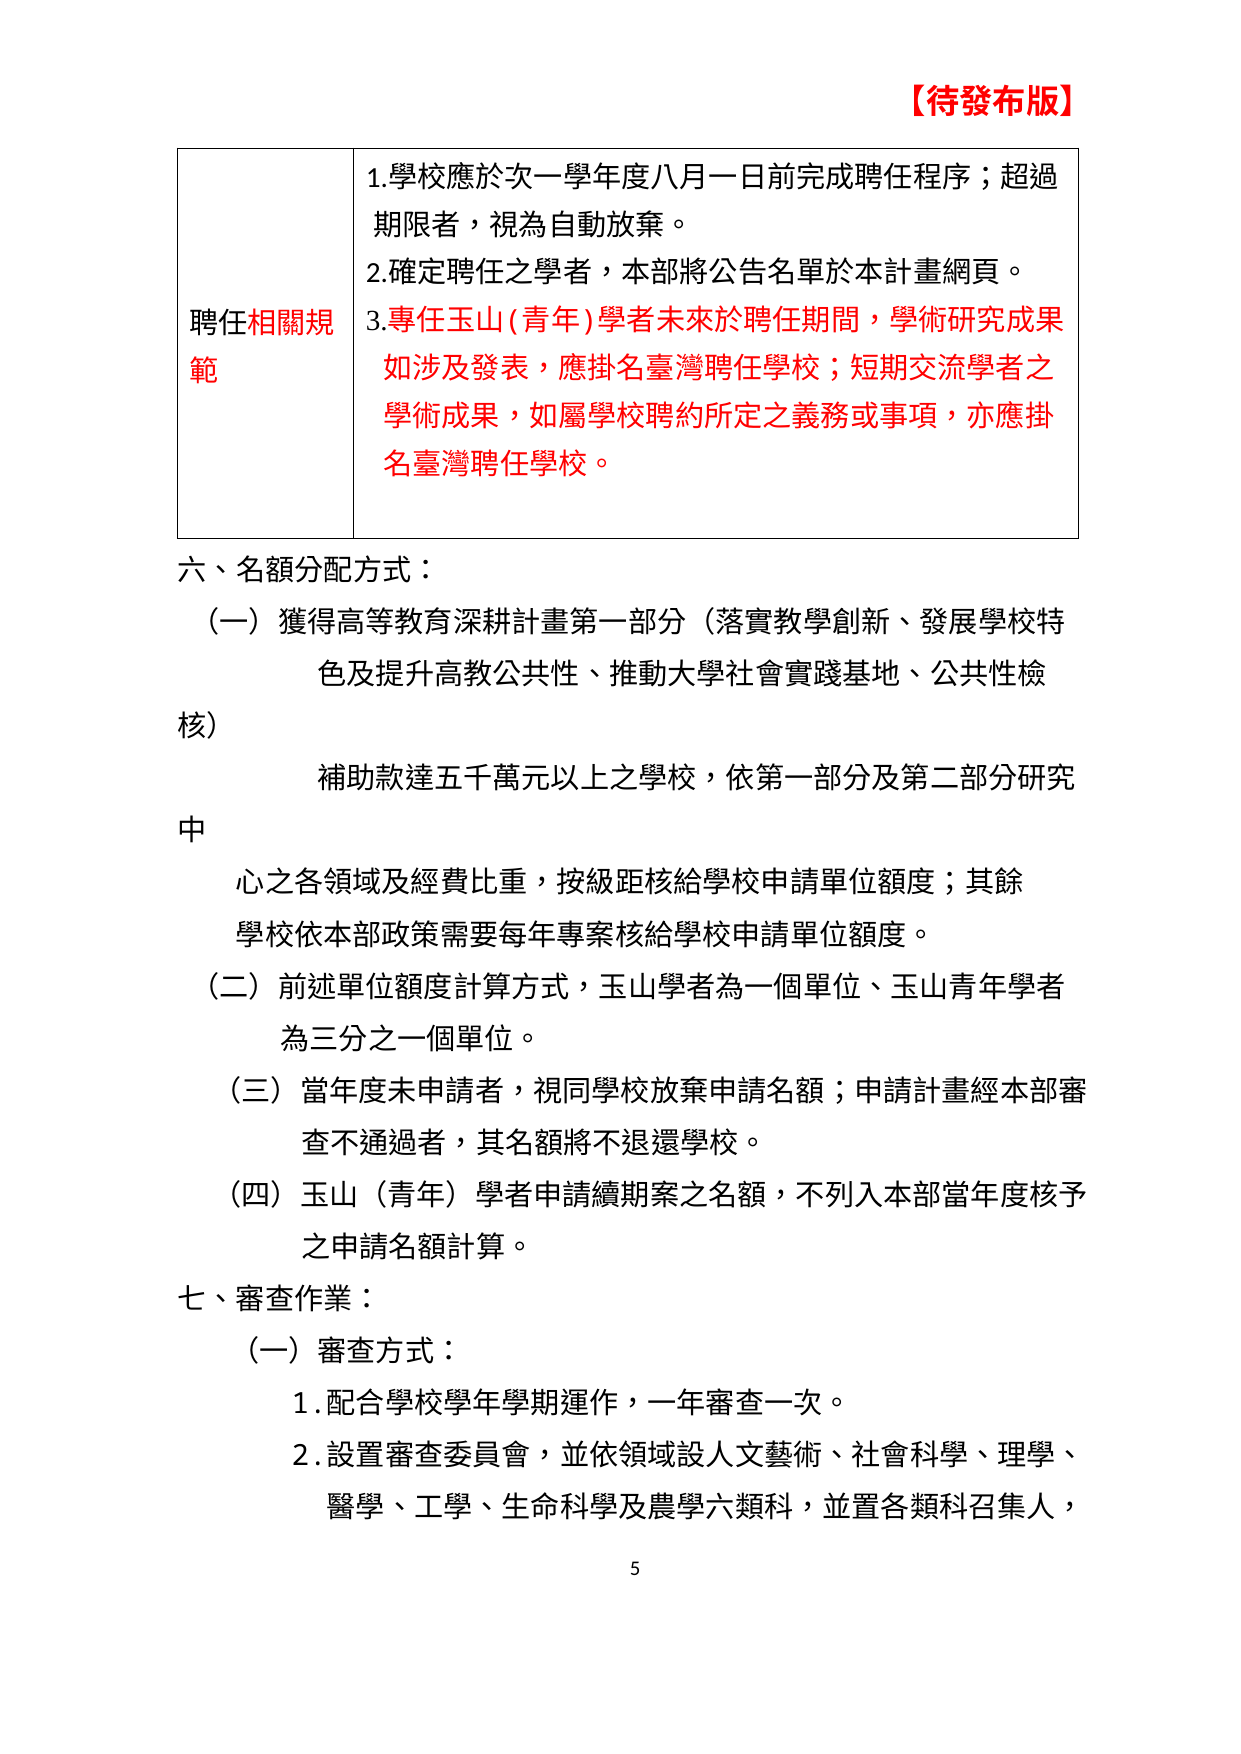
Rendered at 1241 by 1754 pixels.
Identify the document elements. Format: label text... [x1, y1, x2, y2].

text 醫學、工學、生命科學及農學六類科，並置各類科召集人， [221, 1476, 1092, 1528]
text 補助款達五千萬元以上之學校，依第一部分及第二部分研究中 [177, 747, 1092, 851]
text 為三分之一個單位。 [266, 1007, 1092, 1059]
text 學校依本部政策需要每年專案核給學校申請單位額度。 [177, 903, 1092, 955]
text 1.配合學校學年學期運作，一年審查一次。 [221, 1372, 1092, 1424]
text 七、審查作業： [177, 1268, 1092, 1320]
text （三）當年度未申請者，視同學校放棄申請名額；申請計畫經本部審 [177, 1059, 1092, 1112]
text （一）獲得高等教育深耕計畫第一部分（落實教學創新、發展學校特 [177, 591, 1092, 643]
text （四）玉山（青年）學者申請續期案之名額，不列入本部當年度核予 [177, 1164, 1092, 1216]
table_cell 聘任相關規範 [178, 149, 353, 538]
text 查不通過者，其名額將不退還學校。 [266, 1112, 1092, 1164]
list 名額分配方式： [177, 539, 1092, 591]
text 2.設置審查委員會，並依領域設人文藝術、社會科學、理學、 [221, 1424, 1092, 1476]
text 之申請名額計算。 [266, 1216, 1092, 1268]
table_cell 1.學校應於次一學年度八月一日前完成聘任程序；超過 期限者，視為自動放棄。 2.確定聘任之學者，本部將公告名單於本計畫網頁。 3.專任玉山(青年)學者未來於聘任期間，學術研究成果 如涉及發表，應掛名臺灣聘任學校；短期交流學者之 學術成果，如屬學校聘約所定之義務或事項，亦應掛 名臺灣聘任學校。 [354, 149, 1078, 538]
text 心之各領域及經費比重，按級距核給學校申請單位額度；其餘 [177, 851, 1092, 903]
text 色及提升高教公共性、推動大學社會實踐基地、公共性檢核） [177, 643, 1092, 747]
text （二）前述單位額度計算方式，玉山學者為一個單位、玉山青年學者 [177, 955, 1092, 1007]
text （一）審查方式： [177, 1320, 1092, 1372]
